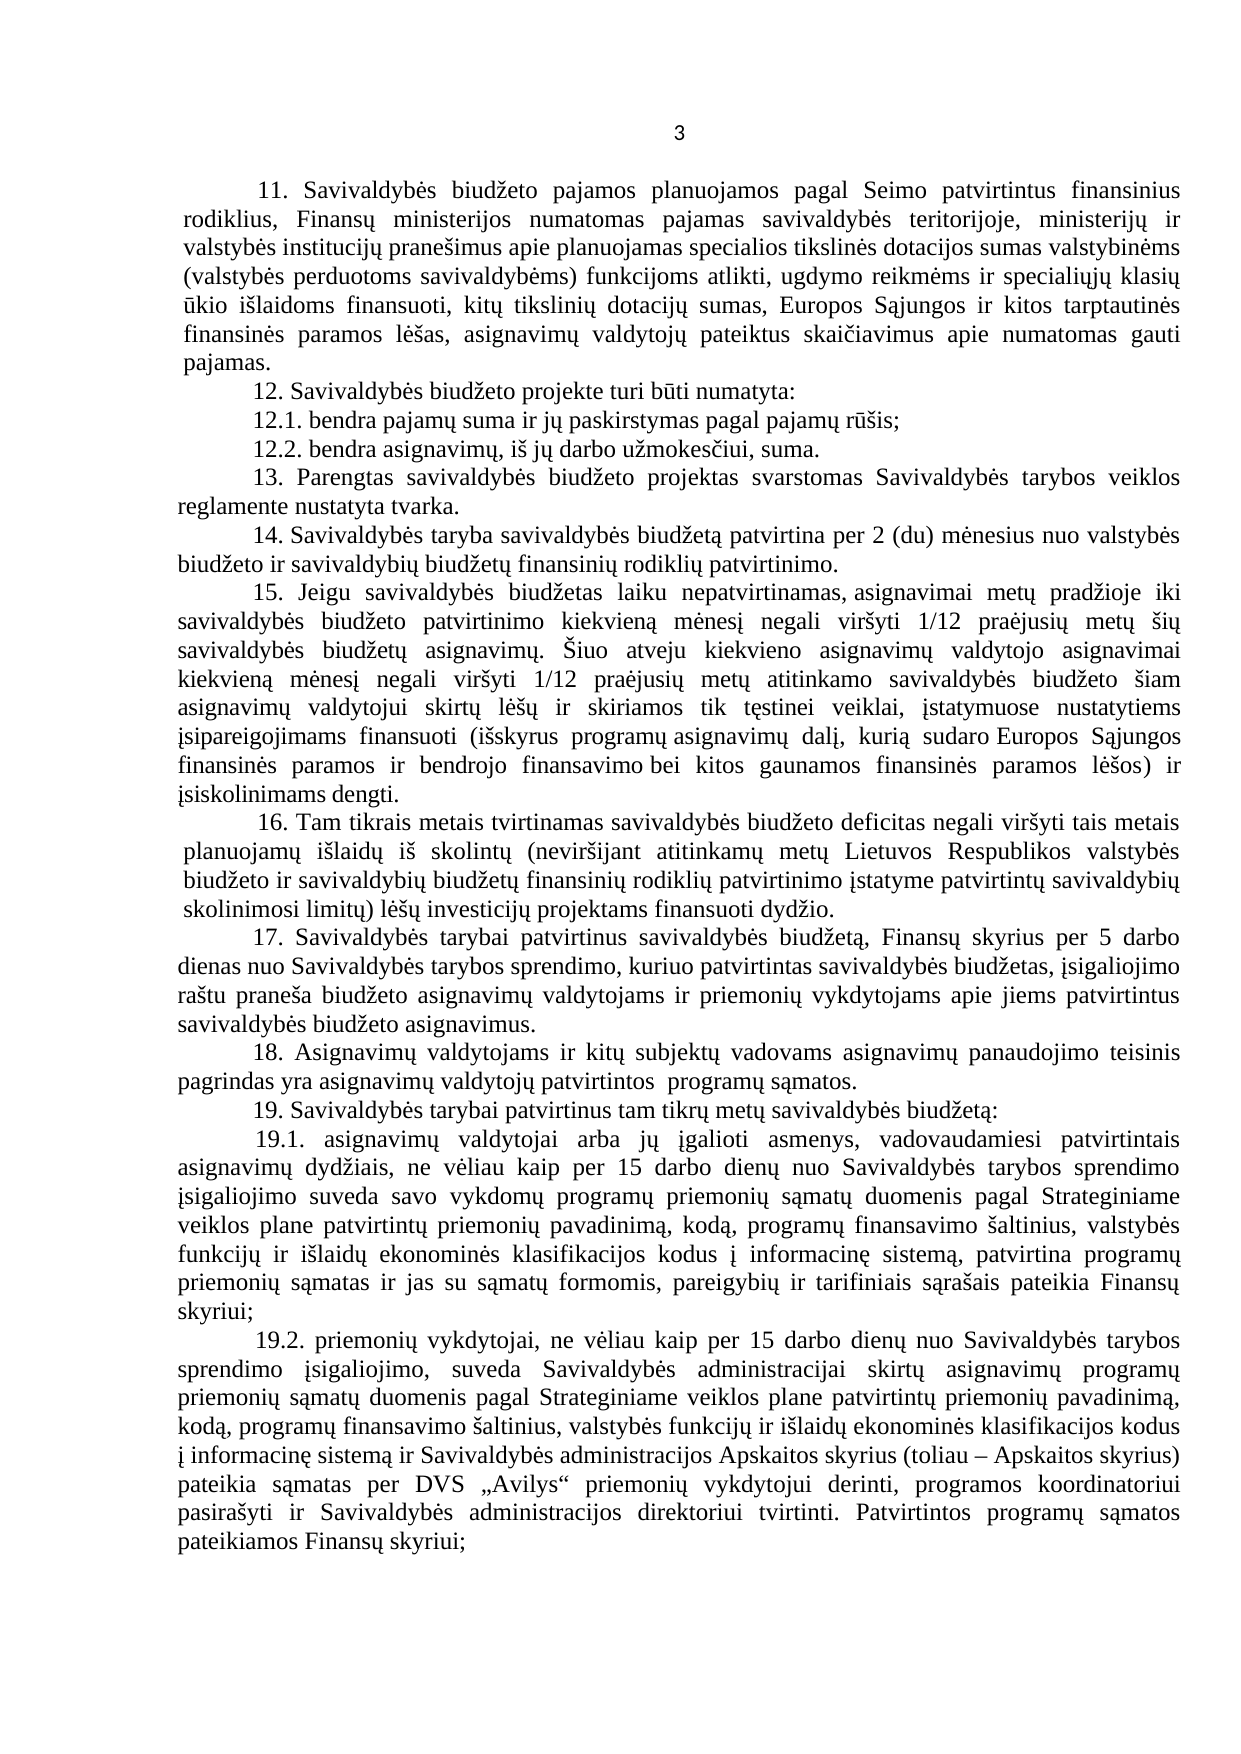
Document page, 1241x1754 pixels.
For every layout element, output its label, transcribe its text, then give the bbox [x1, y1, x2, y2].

text 12.2. bendra asignavimų, iš jų darbo užmokesčiui, suma. [177, 434, 1181, 462]
text 17. Savivaldybės tarybai patvirtinus savivaldybės biudžetą, Finansų skyrius per 5 darbo dienas nuo Savivaldybės tarybos sprendimo, kuriuo patvirtintas savivaldybės biudžetas, įsigaliojimo raštu praneša biudžeto asignavimų valdytojams ir priemonių vykdytojams apie jiems patvirtintus savivaldybės biudžeto asignavimus. [177, 922, 1181, 1037]
text 15. Jeigu savivaldybės biudžetas laiku nepatvirtinamas, asignavimai metų pradžioje iki savivaldybės biudžeto patvirtinimo kiekvieną mėnesį negali viršyti 1/12 praėjusių metų šių savivaldybės biudžetų asignavimų. Šiuo atveju kiekvieno asignavimų valdytojo asignavimai kiekvieną mėnesį negali viršyti 1/12 praėjusių metų atitinkamo savivaldybės biudžeto šiam asignavimų valdytojui skirtų lėšų ir skiriamos tik tęstinei veiklai, įstatymuose nustatytiems įsipareigojimams finansuoti (išskyrus programų asignavimų dalį, kurią sudaro Europos Sąjungos finansinės paramos ir bendrojo finansavimo bei kitos gaunamos finansinės paramos lėšos) ir įsiskolinimams dengti. [177, 577, 1181, 807]
text 14. Savivaldybės taryba savivaldybės biudžetą patvirtina per 2 (du) mėnesius nuo valstybės biudžeto ir savivaldybių biudžetų finansinių rodiklių patvirtinimo. [177, 520, 1181, 577]
text 19.1. asignavimų valdytojai arba jų įgalioti asmenys, vadovaudamiesi patvirtintais asignavimų dydžiais, ne vėliau kaip per 15 darbo dienų nuo Savivaldybės tarybos sprendimo įsigaliojimo suveda savo vykdomų programų priemonių sąmatų duomenis pagal Strateginiame veiklos plane patvirtintų priemonių pavadinimą, kodą, programų finansavimo šaltinius, valstybės funkcijų ir išlaidų ekonominės klasifikacijos kodus į informacinę sistemą, patvirtina programų priemonių sąmatas ir jas su sąmatų formomis, pareigybių ir tarifiniais sąrašais pateikia Finansų skyriui; [177, 1124, 1181, 1325]
text 11. Savivaldybės biudžeto pajamos planuojamos pagal Seimo patvirtintus finansinius rodiklius, Finansų ministerijos numatomas pajamas savivaldybės teritorijoje, ministerijų ir valstybės institucijų pranešimus apie planuojamas specialios tikslinės dotacijos sumas valstybinėms (valstybės perduotoms savivaldybėms) funkcijoms atlikti, ugdymo reikmėms ir specialiųjų klasių ūkio išlaidoms finansuoti, kitų tikslinių dotacijų sumas, Europos Sąjungos ir kitos tarptautinės finansinės paramos lėšas, asignavimų valdytojų pateiktus skaičiavimus apie numatomas gauti pajamas. [183, 175, 1181, 376]
text 18. Asignavimų valdytojams ir kitų subjektų vadovams asignavimų panaudojimo teisinis pagrindas yra asignavimų valdytojų patvirtintos programų sąmatos. [177, 1037, 1181, 1095]
text 12.1. bendra pajamų suma ir jų paskirstymas pagal pajamų rūšis; [177, 405, 1181, 434]
text 16. Tam tikrais metais tvirtinamas savivaldybės biudžeto deficitas negali viršyti tais metais planuojamų išlaidų iš skolintų (neviršijant atitinkamų metų Lietuvos Respublikos valstybės biudžeto ir savivaldybių biudžetų finansinių rodiklių patvirtinimo įstatyme patvirtintų savivaldybių skolinimosi limitų) lėšų investicijų projektams finansuoti dydžio. [183, 807, 1181, 922]
text 13. Parengtas savivaldybės biudžeto projektas svarstomas Savivaldybės tarybos veiklos reglamente nustatyta tvarka. [177, 462, 1181, 520]
text 12. Savivaldybės biudžeto projekte turi būti numatyta: [177, 376, 1181, 405]
text 19.2. priemonių vykdytojai, ne vėliau kaip per 15 darbo dienų nuo Savivaldybės tarybos sprendimo įsigaliojimo, suveda Savivaldybės administracijai skirtų asignavimų programų priemonių sąmatų duomenis pagal Strateginiame veiklos plane patvirtintų priemonių pavadinimą, kodą, programų finansavimo šaltinius, valstybės funkcijų ir išlaidų ekonominės klasifikacijos kodus į informacinę sistemą ir Savivaldybės administracijos Apskaitos skyrius (toliau – Apskaitos skyrius) pateikia sąmatas per DVS „Avilys“ priemonių vykdytojui derinti, programos koordinatoriui pasirašyti ir Savivaldybės administracijos direktoriui tvirtinti. Patvirtintos programų sąmatos pateikiamos Finansų skyriui; [177, 1325, 1181, 1555]
text 19. Savivaldybės tarybai patvirtinus tam tikrų metų savivaldybės biudžetą: [177, 1095, 1181, 1124]
